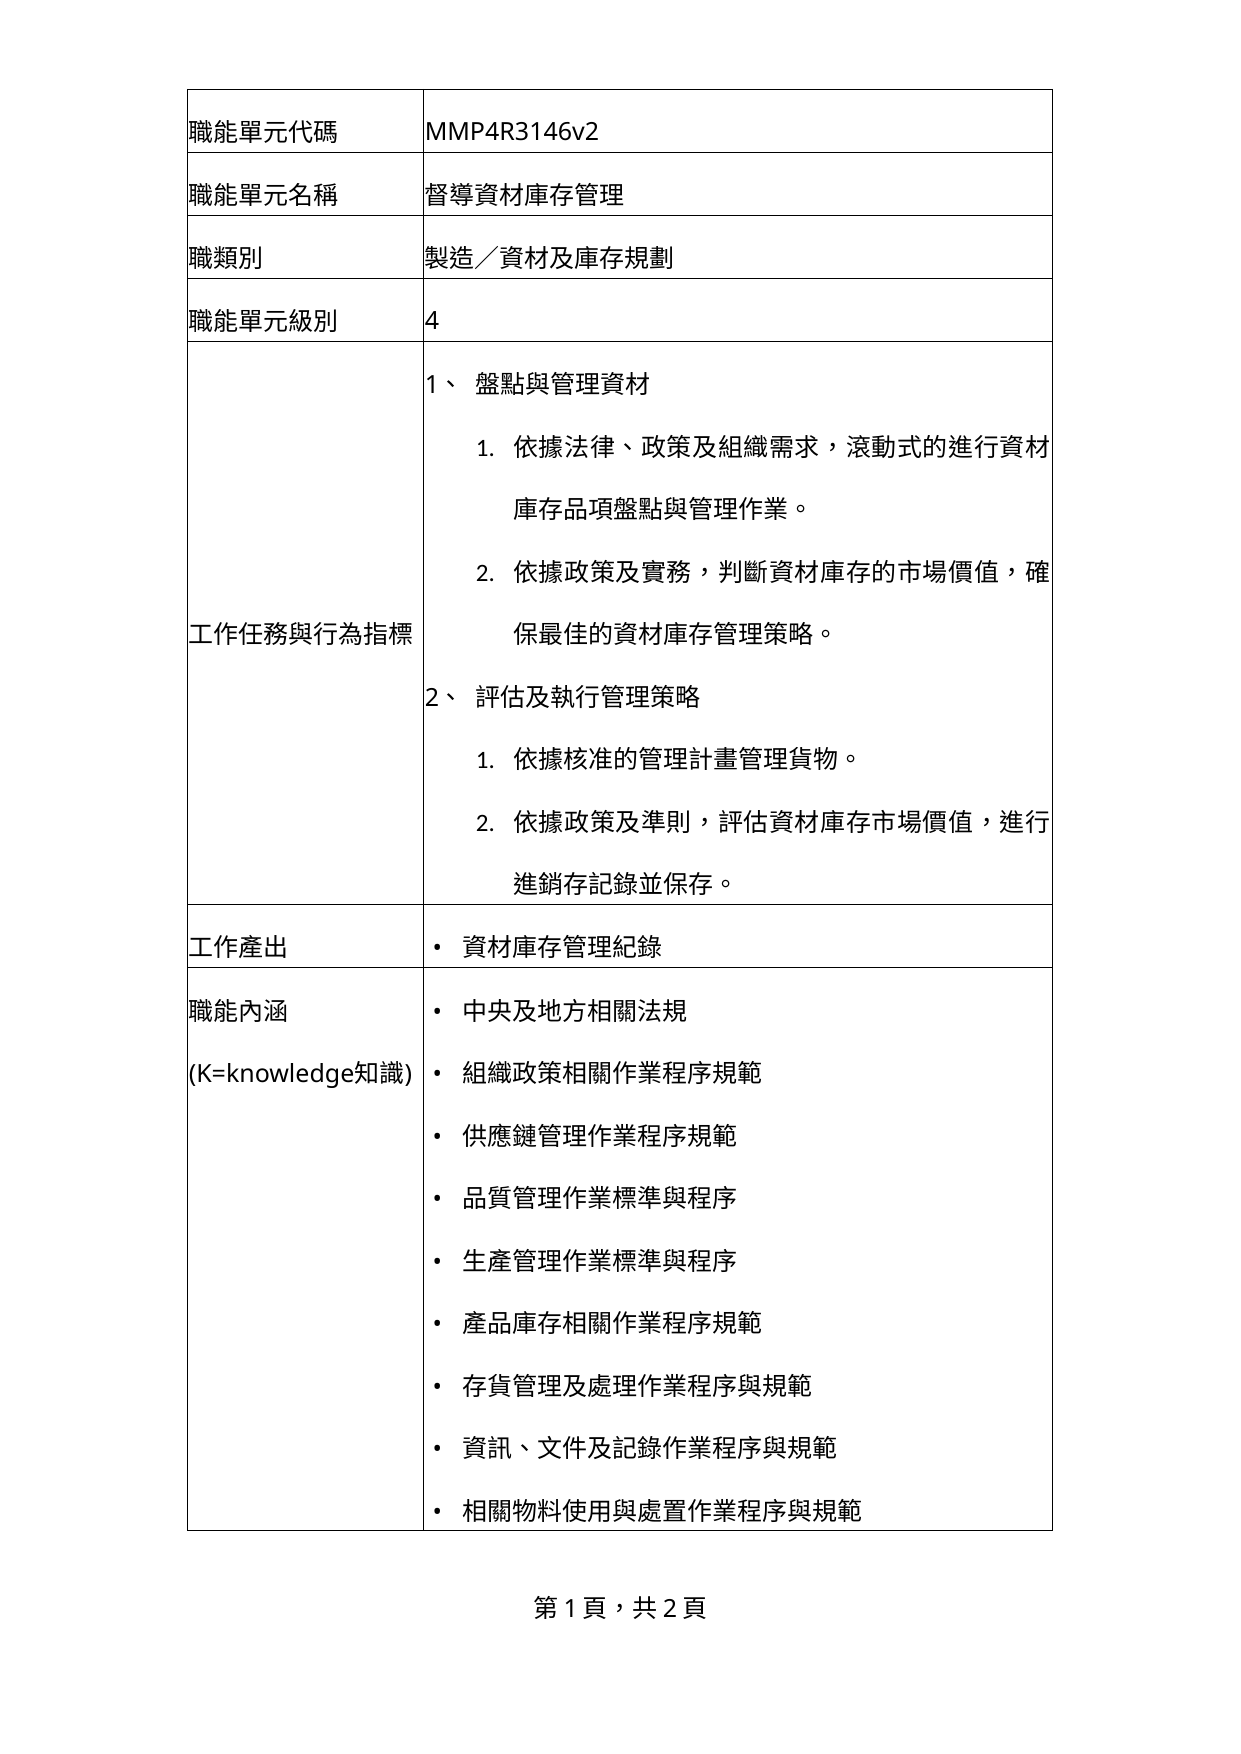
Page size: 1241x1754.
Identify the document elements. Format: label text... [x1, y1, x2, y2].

table_cell 工作產出 [188, 905, 423, 967]
table_header 職能單元代碼 [188, 90, 423, 152]
table_header MMP4R3146v2 [424, 90, 1052, 152]
table_cell 製造／資材及庫存規劃 [424, 216, 1052, 278]
table_cell 盤點與管理資材 依據法律、政策及組織需求，滾動式的進行資材庫存品項盤點與管理作業。 依據政策及實務，判斷資材庫存的市場價值，確保最佳的資材庫存管理策略。 評估及執行管理策略 依據核准的管理計畫管理貨物。 依據政策及準則，評估資材庫存市場價值，進行進銷存記錄並保存。 [424, 342, 1052, 904]
table_cell 職能內涵 (K=knowledge知識) [188, 968, 423, 1530]
table_cell 職類別 [188, 216, 423, 278]
table_cell 工作任務與行為指標 [188, 342, 423, 904]
table_cell 職能單元級別 [188, 279, 423, 341]
table_cell 職能單元名稱 [188, 153, 423, 215]
table_cell 督導資材庫存管理 [424, 153, 1052, 215]
table_cell 4 [424, 279, 1052, 341]
table_cell 資材庫存管理紀錄 [424, 905, 1052, 967]
table_cell 中央及地方相關法規 組織政策相關作業程序規範 供應鏈管理作業程序規範 品質管理作業標準與程序 生產管理作業標準與程序 產品庫存相關作業程序規範 存貨管理及處理作業程序與規範 資訊、文件及記錄作業程序與規範 相關物料使用與處置作業程序與規範 企業社會責任 企業永續發展 [424, 968, 1052, 1530]
